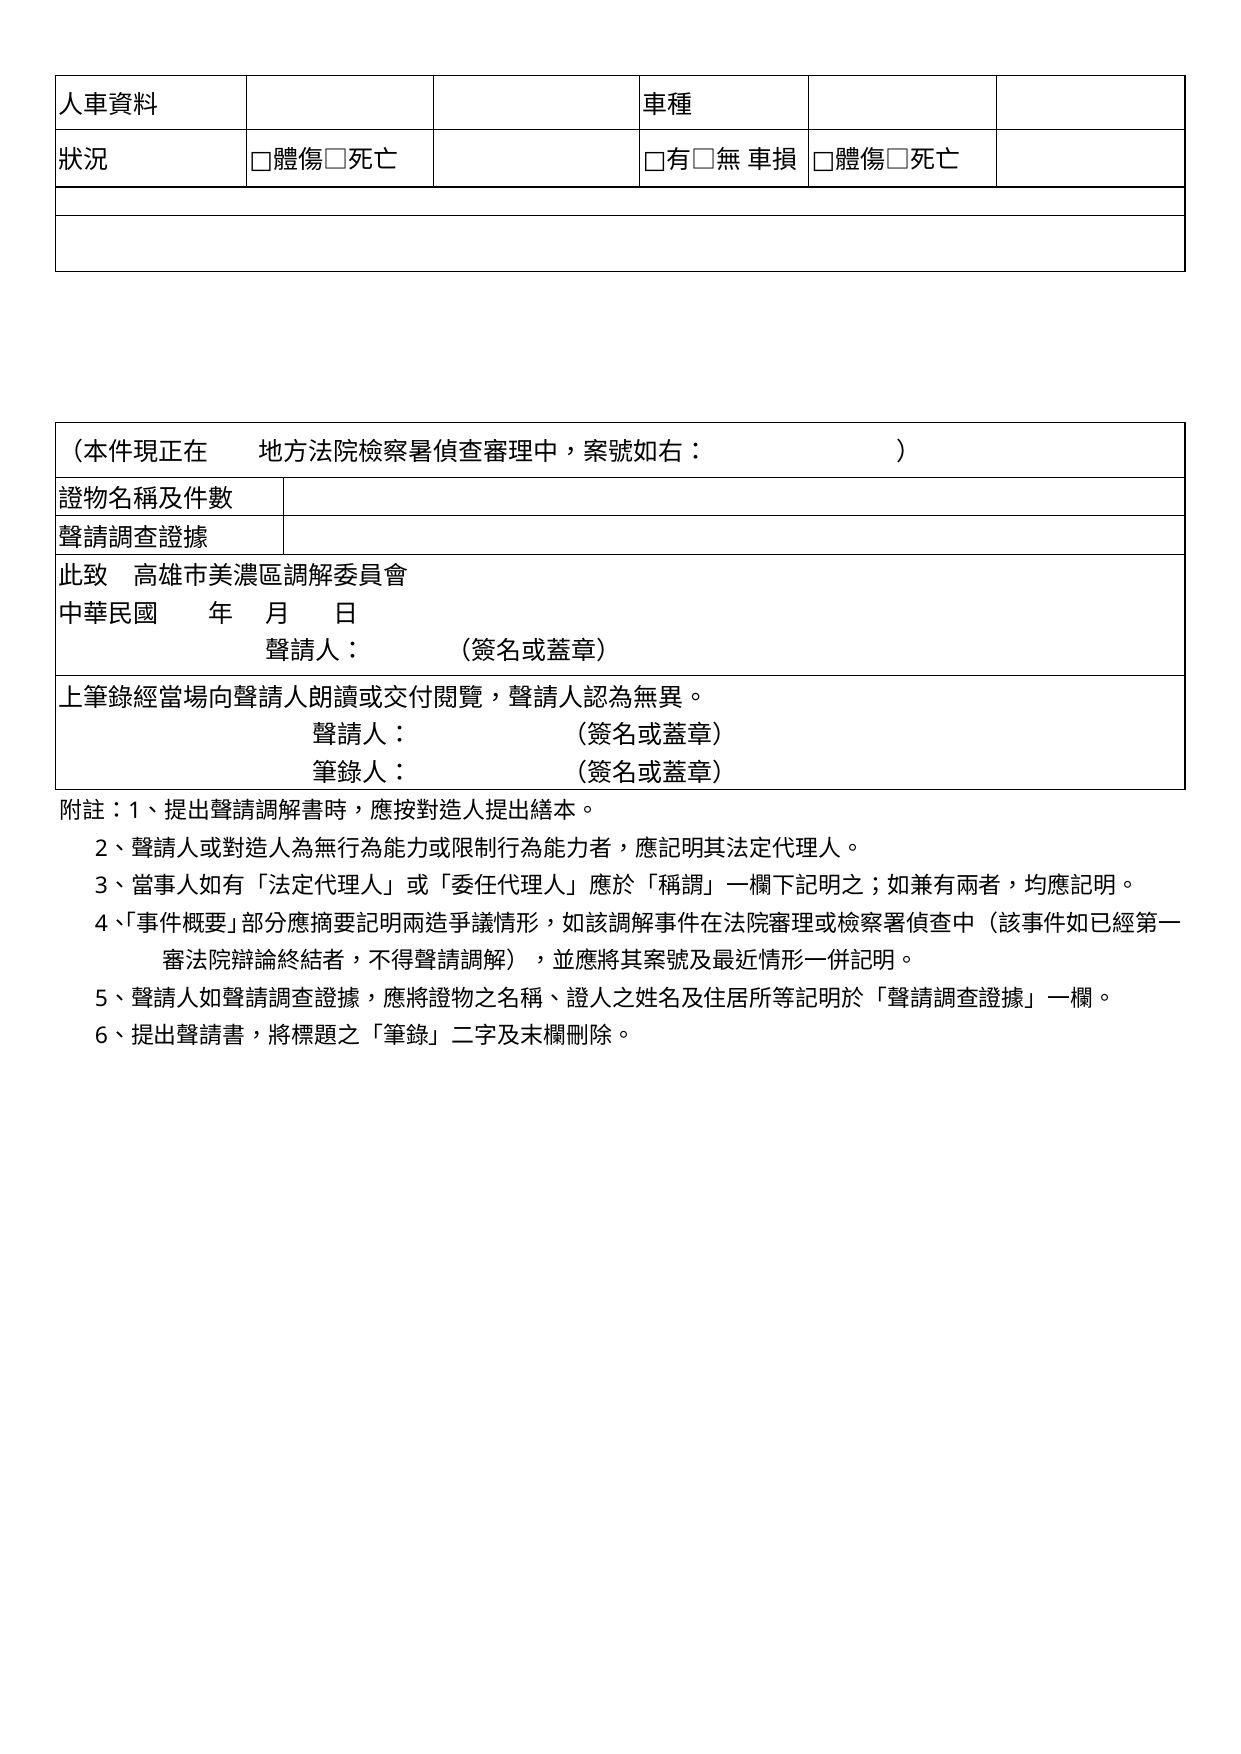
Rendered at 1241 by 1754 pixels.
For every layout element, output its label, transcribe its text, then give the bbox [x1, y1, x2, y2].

text 附註：1、提出聲請調解書時，應按對造人提出繕本。 [59, 790, 1181, 827]
table_cell [56, 216, 1184, 271]
table_cell 此致 高雄巿美濃區調解委員會 中華民國 年 月 日 聲請人： （簽名或蓋章） [56, 555, 1184, 675]
table_cell 證物名稱及件數 [56, 478, 283, 515]
table_cell 上筆錄經當場向聲請人朗讀或交付閱覽，聲請人認為無異。 聲請人： （簽名或蓋章） 筆錄人： （簽名或蓋章） [56, 676, 1184, 789]
table_cell [434, 76, 639, 129]
table_header [56, 188, 1184, 215]
table_cell [56, 347, 1185, 384]
text 3、當事人如有「法定代理人」或「委任代理人」應於「稱謂」一欄下記明之；如兼有兩者，均應記明。 [59, 865, 1181, 902]
table_cell 人車資料 [56, 76, 246, 129]
table_cell [809, 76, 996, 129]
table_cell [56, 309, 1185, 347]
text 4、「事件概要」部分應摘要記明兩造爭議情形，如該調解事件在法院審理或檢察署偵查中（該事件如已經第一審法院辯論終結者，不得聲請調解），並應將其案號及最近情形一併記明。 [59, 902, 1181, 977]
table_cell 車種 [640, 76, 808, 129]
table_cell [997, 76, 1184, 129]
table_cell 聲請調查證據 [56, 516, 283, 554]
table_cell □有□無 車損 [640, 130, 808, 186]
table_cell [434, 130, 639, 186]
table_cell □體傷□死亡 [809, 130, 996, 186]
table_cell [284, 516, 1184, 554]
text 2、聲請人或對造人為無行為能力或限制行為能力者，應記明其法定代理人。 [59, 827, 1181, 865]
table_cell 狀況 [56, 130, 246, 186]
table_cell [284, 478, 1184, 515]
table_cell [997, 130, 1184, 186]
table_cell [56, 384, 1185, 422]
table_cell [247, 76, 433, 129]
table_cell [56, 272, 1185, 309]
table_header （本件現正在 地方法院檢察暑偵查審理中，案號如右： ） [56, 423, 1184, 477]
table_cell □體傷□死亡 [247, 130, 433, 186]
text 5、聲請人如聲請調查證據，應將證物之名稱、證人之姓名及住居所等記明於「聲請調查證據」一欄。 [59, 977, 1181, 1015]
text 6、提出聲請書，將標題之「筆錄」二字及末欄刪除。 [59, 1015, 1181, 1052]
